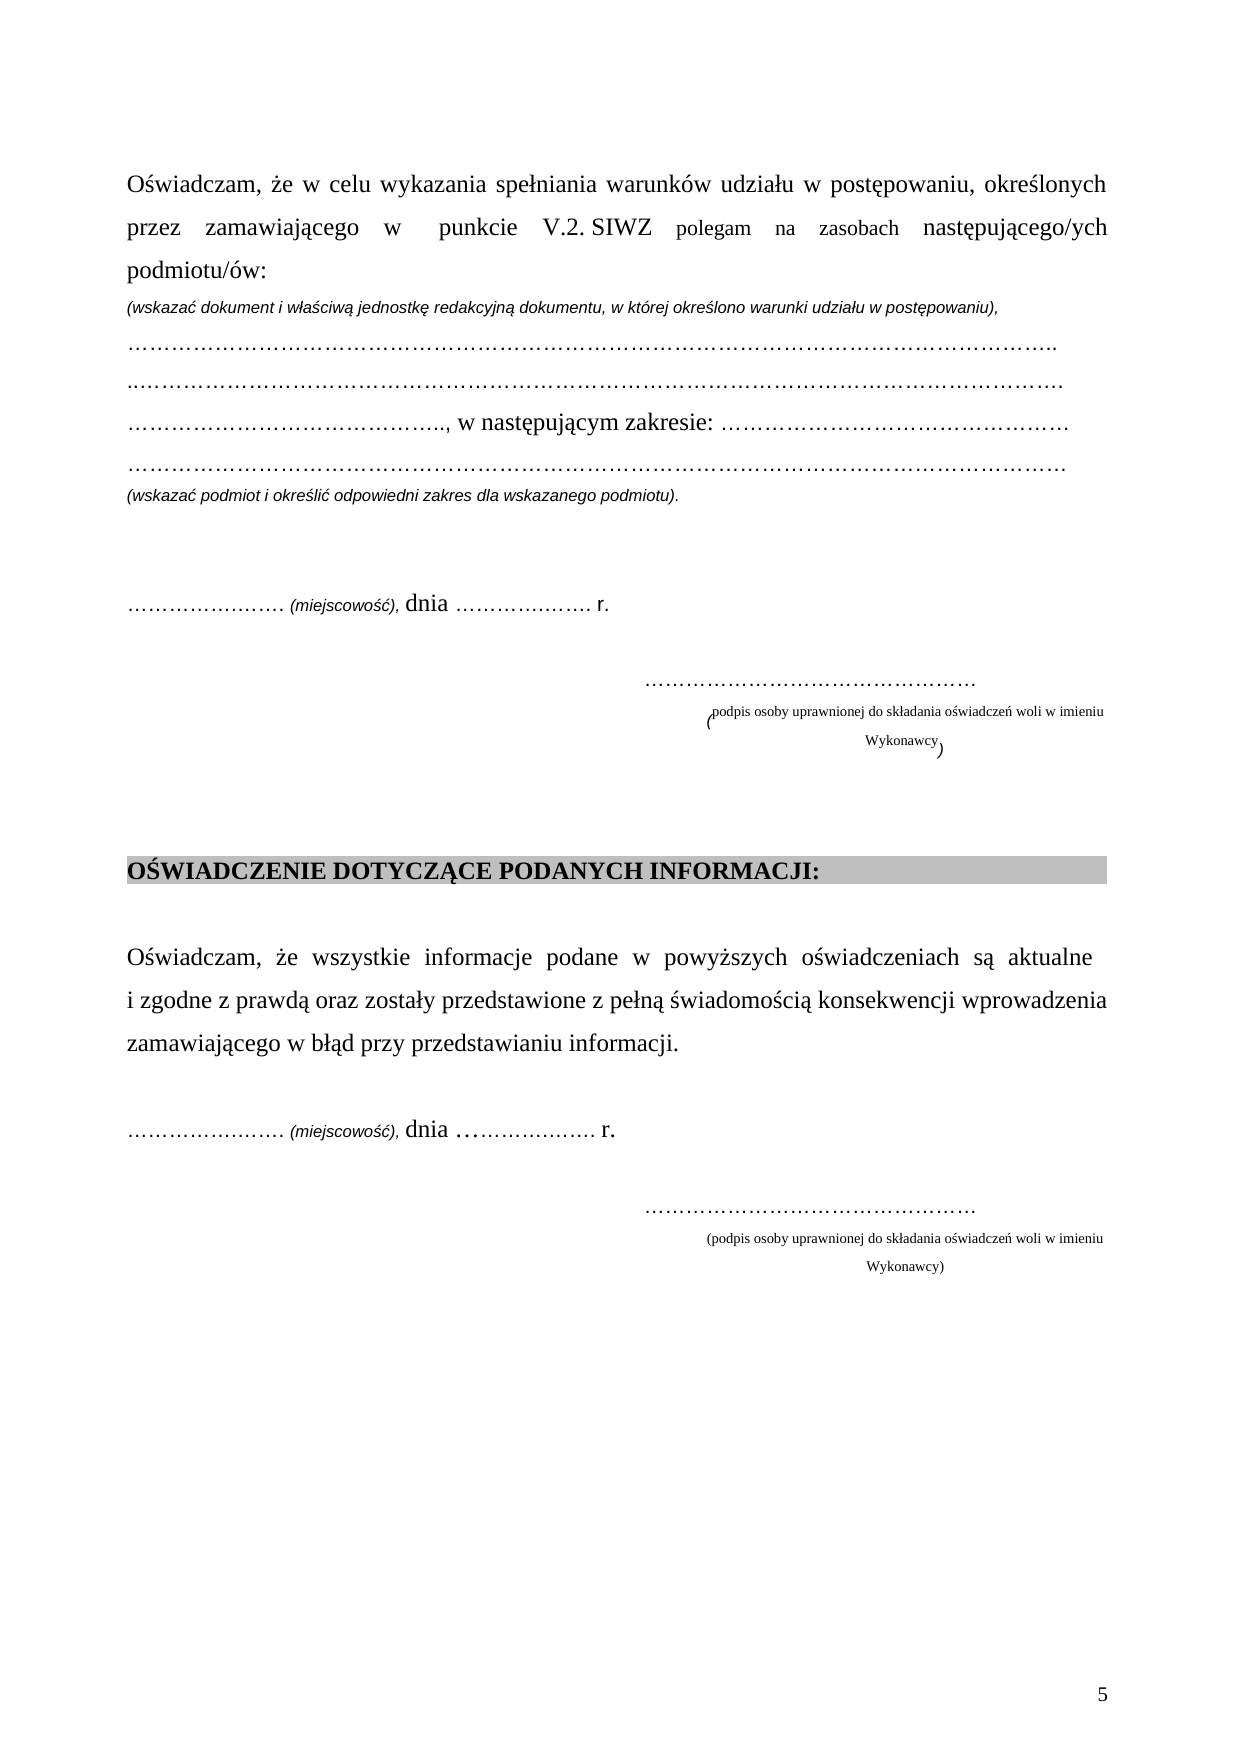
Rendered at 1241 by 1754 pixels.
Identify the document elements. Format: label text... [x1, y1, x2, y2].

text ………………………………………………………………………………………………………………… (wskazać podmiot i określić odpowiedni zakres dla wskazanego podmiotu). [127, 451, 1107, 504]
text Oświadczam, że w celu wykazania spełniania warunków udziału w postępowaniu, określonych przez zamawiającego w punkcie V.2. SIWZ polegam na zasobach następującego/ych podmiotu/ów: [127, 169, 1107, 284]
text Oświadczam, że wszystkie informacje podane w powyższych oświadczeniach są aktualne i zgodne z prawdą oraz zostały przedstawione z pełną świadomością konsekwencji wprowadzenia zamawiającego w błąd przy przedstawianiu informacji. [127, 942, 1107, 1057]
text ……………………………………………………………………………………………………………….. [127, 330, 1107, 355]
text …………….……. (miejscowość), dnia ………….……. r. [127, 588, 1107, 617]
text …………….……. (miejscowość), dnia ………….……. r. [127, 1114, 1107, 1143]
text ..……………………………………………………………………………………………………………….…………………………………….., w następującym zakresie: ………………………………………… [127, 368, 1107, 436]
text (podpis osoby uprawnionej do składania oświadczeń woli w imieniu Wykonawcy) [702, 1229, 1107, 1287]
text (wskazać dokument i właściwą jednostkę redakcyjną dokumentu, w której określono warunki udziału w postępowaniu), [127, 298, 1107, 317]
text ………………………………………… [127, 667, 1107, 691]
text (podpis osoby uprawnionej do składania oświadczeń woli w imieniu Wykonawcy) [702, 703, 1107, 760]
text ………………………………………… [127, 1193, 1107, 1217]
text OŚWIADCZENIE DOTYCZĄCE PODANYCH INFORMACJI: [127, 856, 1107, 884]
